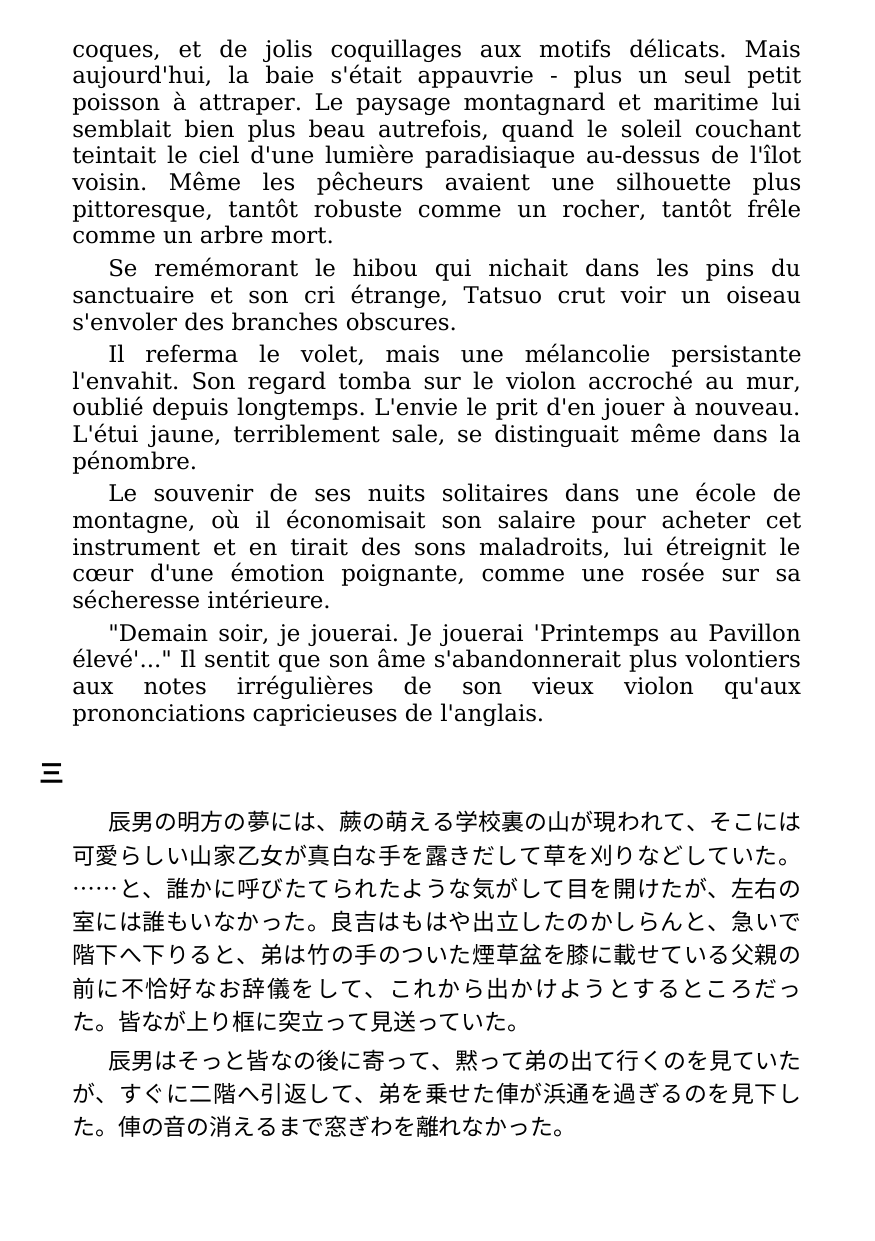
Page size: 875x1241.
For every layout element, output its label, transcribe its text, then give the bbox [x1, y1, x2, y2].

text "Demain soir, je jouerai. Je jouerai 'Printemps au Pavillon élevé'..." Il sentit que son âme s'abandonnerait plus volontiers aux notes irrégulières de son vieux violon qu'aux prononciations capricieuses de l'anglais. [72, 620, 802, 726]
subtitle 三 [36, 750, 838, 792]
text coques, et de jolis coquillages aux motifs délicats. Mais aujourd'hui, la baie s'était appauvrie - plus un seul petit poisson à attraper. Le paysage montagnard et maritime lui semblait bien plus beau autrefois, quand le soleil couchant teintait le ciel d'une lumière paradisiaque au-dessus de l'îlot voisin. Même les pêcheurs avaient une silhouette plus pittoresque, tantôt robuste comme un rocher, tantôt frêle comme un arbre mort. [72, 36, 802, 249]
text Le souvenir de ses nuits solitaires dans une école de montagne, où il économisait son salaire pour acheter cet instrument et en tirait des sons maladroits, lui étreignit le cœur d'une émotion poignante, comme une rosée sur sa sécheresse intérieure. [72, 481, 802, 614]
text 辰男はそっと皆なの後に寄って、黙って弟の出て行くのを見ていたが、すぐに二階へ引返して、弟を乗せた俥が浜通を過ぎるのを見下した。俥の音の消えるまで窓ぎわを離れなかった。 [72, 1043, 802, 1142]
text Se remémorant le hibou qui nichait dans les pins du sanctuaire et son cri étrange, Tatsuo crut voir un oiseau s'envoler des branches obscures. [72, 255, 802, 335]
text Il referma le volet, mais une mélancolie persistante l'envahit. Son regard tomba sur le violon accroché au mur, oublié depuis longtemps. L'envie le prit d'en jouer à nouveau. L'étui jaune, terriblement sale, se distinguait même dans la pénombre. [72, 341, 802, 474]
text 辰男の明方の夢には、蕨の萌える学校裏の山が現われて、そこには可愛らしい山家乙女が真白な手を露きだして草を刈りなどしていた。……と、誰かに呼びたてられたような気がして目を開けたが、左右の室には誰もいなかった。良吉はもはや出立したのかしらんと、急いで階下へ下りると、弟は竹の手のついた煙草盆を膝に載せている父親の前に不恰好なお辞儀をして、これから出かけようとするところだった。皆なが上り框に突立って見送っていた。 [72, 804, 802, 1037]
